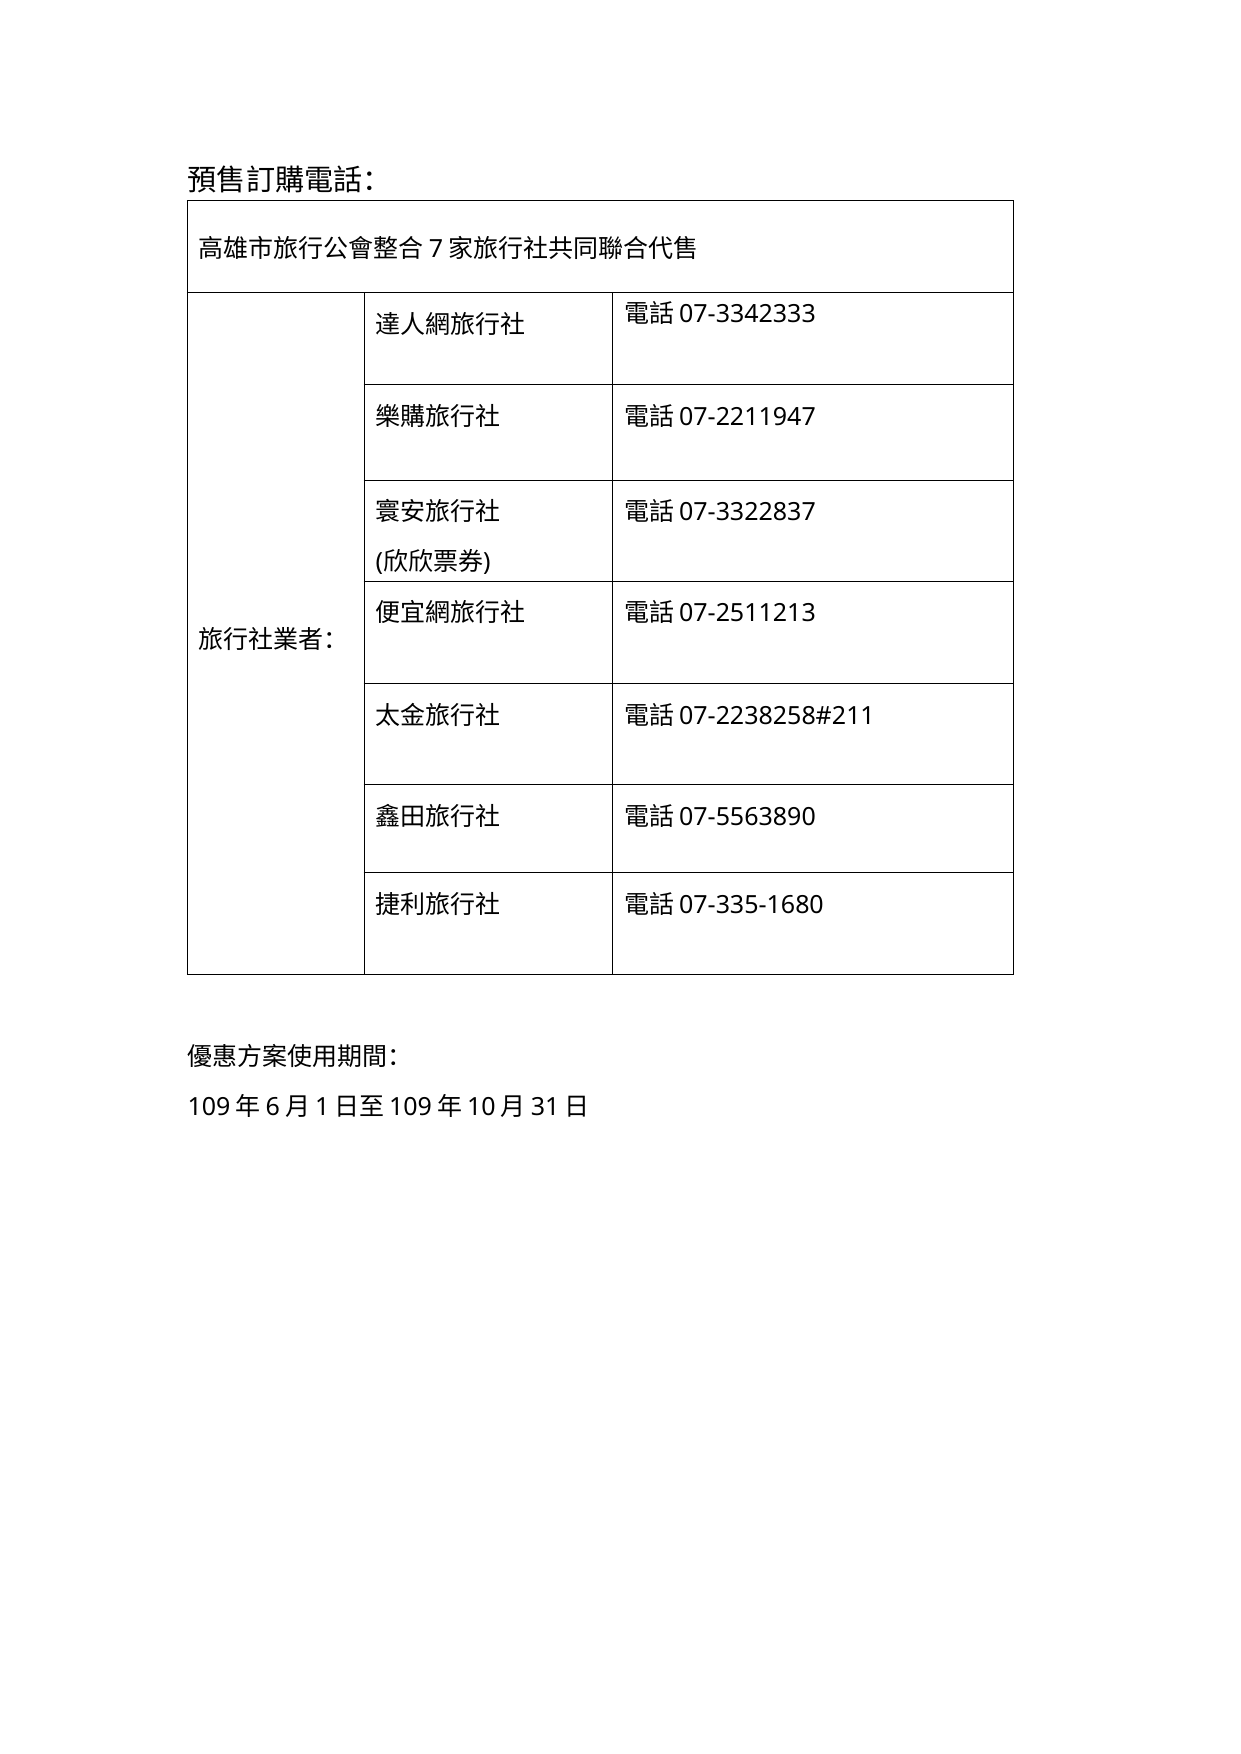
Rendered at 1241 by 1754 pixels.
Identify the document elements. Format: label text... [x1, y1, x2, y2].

text 預售訂購電話： [187, 150, 1053, 200]
table_cell 電話07-5563890 [613, 785, 1013, 872]
table_cell 寰安旅行社 (欣欣票券) [365, 481, 612, 581]
text 109年6月1日至109年10月31日 [187, 1075, 1053, 1125]
table_cell 電話07-2511213 [613, 582, 1013, 683]
table_cell 電話07-3322837 [613, 481, 1013, 581]
table_cell 電話07-2238258#211 [613, 684, 1013, 784]
table_cell 鑫田旅行社 [365, 785, 612, 872]
table_cell 旅行社業者： [188, 293, 364, 974]
table_cell 樂購旅行社 [365, 385, 612, 480]
table_cell 電話07-335-1680 [613, 873, 1013, 974]
table_cell 捷利旅行社 [365, 873, 612, 974]
table_cell 電話07-2211947 [613, 385, 1013, 480]
text 優惠方案使用期間： [187, 1025, 1053, 1075]
table_header 高雄市旅行公會整合7家旅行社共同聯合代售 [188, 201, 1013, 292]
table_cell 達人網旅行社 [365, 293, 612, 384]
table_cell 便宜網旅行社 [365, 582, 612, 683]
table_cell 電話07-3342333 [613, 293, 1013, 384]
table_cell 太金旅行社 [365, 684, 612, 784]
